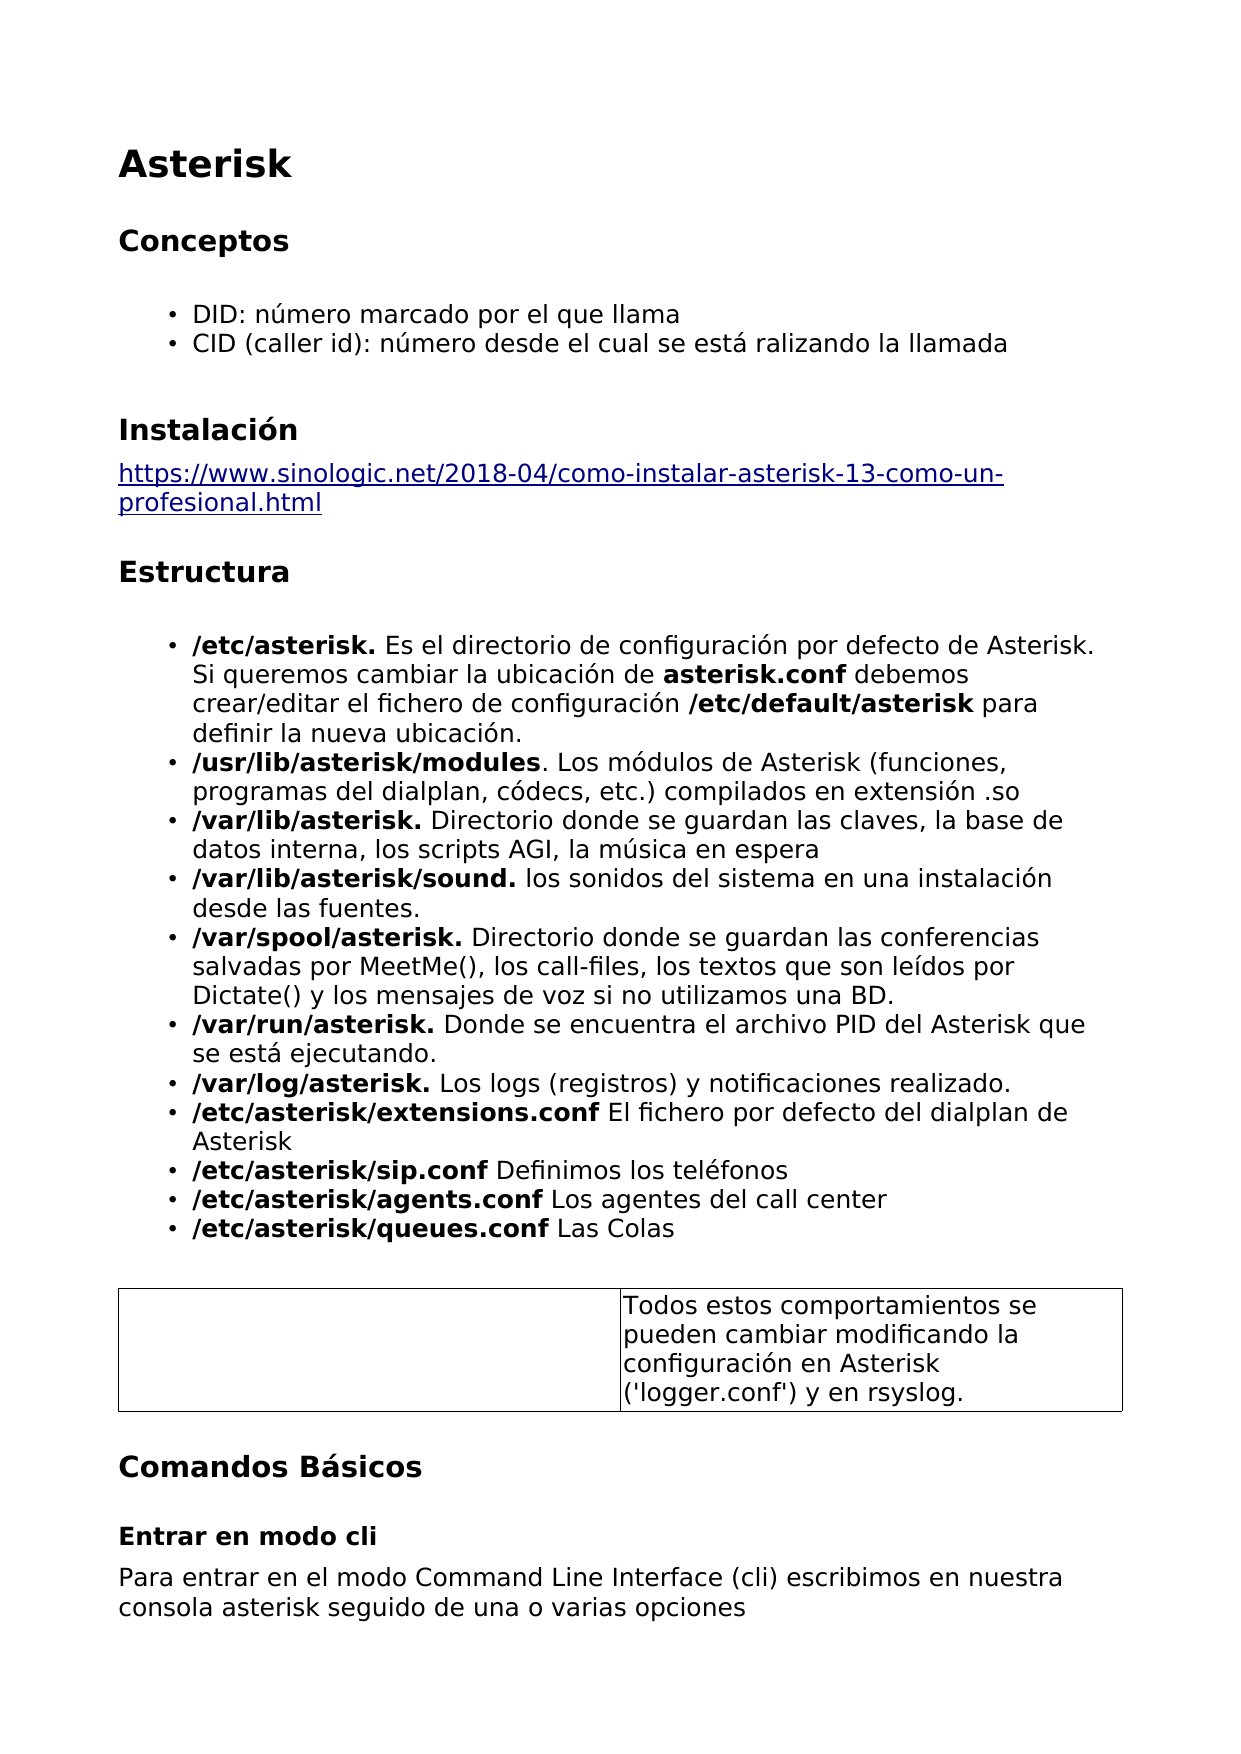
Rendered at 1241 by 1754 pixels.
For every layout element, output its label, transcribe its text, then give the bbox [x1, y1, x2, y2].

list /etc/asterisk. Es el directorio de configuración por defecto de Asterisk. Si queremos cambiar la ubicación de asterisk.conf debemos crear/editar el fichero de configuración /etc/default/asterisk para definir la nueva ubicación. [177, 631, 1122, 748]
list DID: número marcado por el que llama [177, 300, 1122, 329]
list /var/log/asterisk. Los logs (registros) y notificaciones realizado. [177, 1069, 1122, 1098]
subtitle Estructura [118, 555, 1122, 589]
table_header [119, 1289, 620, 1411]
list /var/lib/asterisk. Directorio donde se guardan las claves, la base de datos interna, los scripts AGI, la música en espera [177, 806, 1122, 864]
subtitle Comandos Básicos [118, 1451, 1122, 1484]
list /var/lib/asterisk/sound. los sonidos del sistema en una instalación desde las fuentes. [177, 864, 1122, 923]
table_header Todos estos comportamientos se pueden cambiar modificando la configuración en Asterisk ('logger.conf') y en rsyslog. [621, 1289, 1122, 1411]
subtitle Entrar en modo cli [118, 1522, 1122, 1551]
list /var/run/asterisk. Donde se encuentra el archivo PID del Asterisk que se está ejecutando. [177, 1010, 1122, 1069]
text https://www.sinologic.net/2018-04/como-instalar-asterisk-13-como-un-profesional.html [118, 459, 1122, 518]
subtitle Conceptos [118, 224, 1122, 258]
list /etc/asterisk/extensions.conf El fichero por defecto del dialplan de Asterisk [177, 1098, 1122, 1156]
subtitle Asterisk [118, 143, 1122, 187]
list CID (caller id): número desde el cual se está ralizando la llamada [177, 329, 1122, 358]
list /etc/asterisk/sip.conf Definimos los teléfonos [177, 1156, 1122, 1185]
text Para entrar en el modo Command Line Interface (cli) escribimos en nuestra consola asterisk seguido de una o varias opciones [118, 1564, 1122, 1622]
subtitle Instalación [118, 413, 1122, 447]
list /etc/asterisk/queues.conf Las Colas [177, 1214, 1122, 1244]
list /etc/asterisk/agents.conf Los agentes del call center [177, 1185, 1122, 1214]
list /var/spool/asterisk. Directorio donde se guardan las conferencias salvadas por MeetMe(), los call-files, los textos que son leídos por Dictate() y los mensajes de voz si no utilizamos una BD. [177, 923, 1122, 1010]
list /usr/lib/asterisk/modules. Los módulos de Asterisk (funciones, programas del dialplan, códecs, etc.) compilados en extensión .so [177, 748, 1122, 806]
